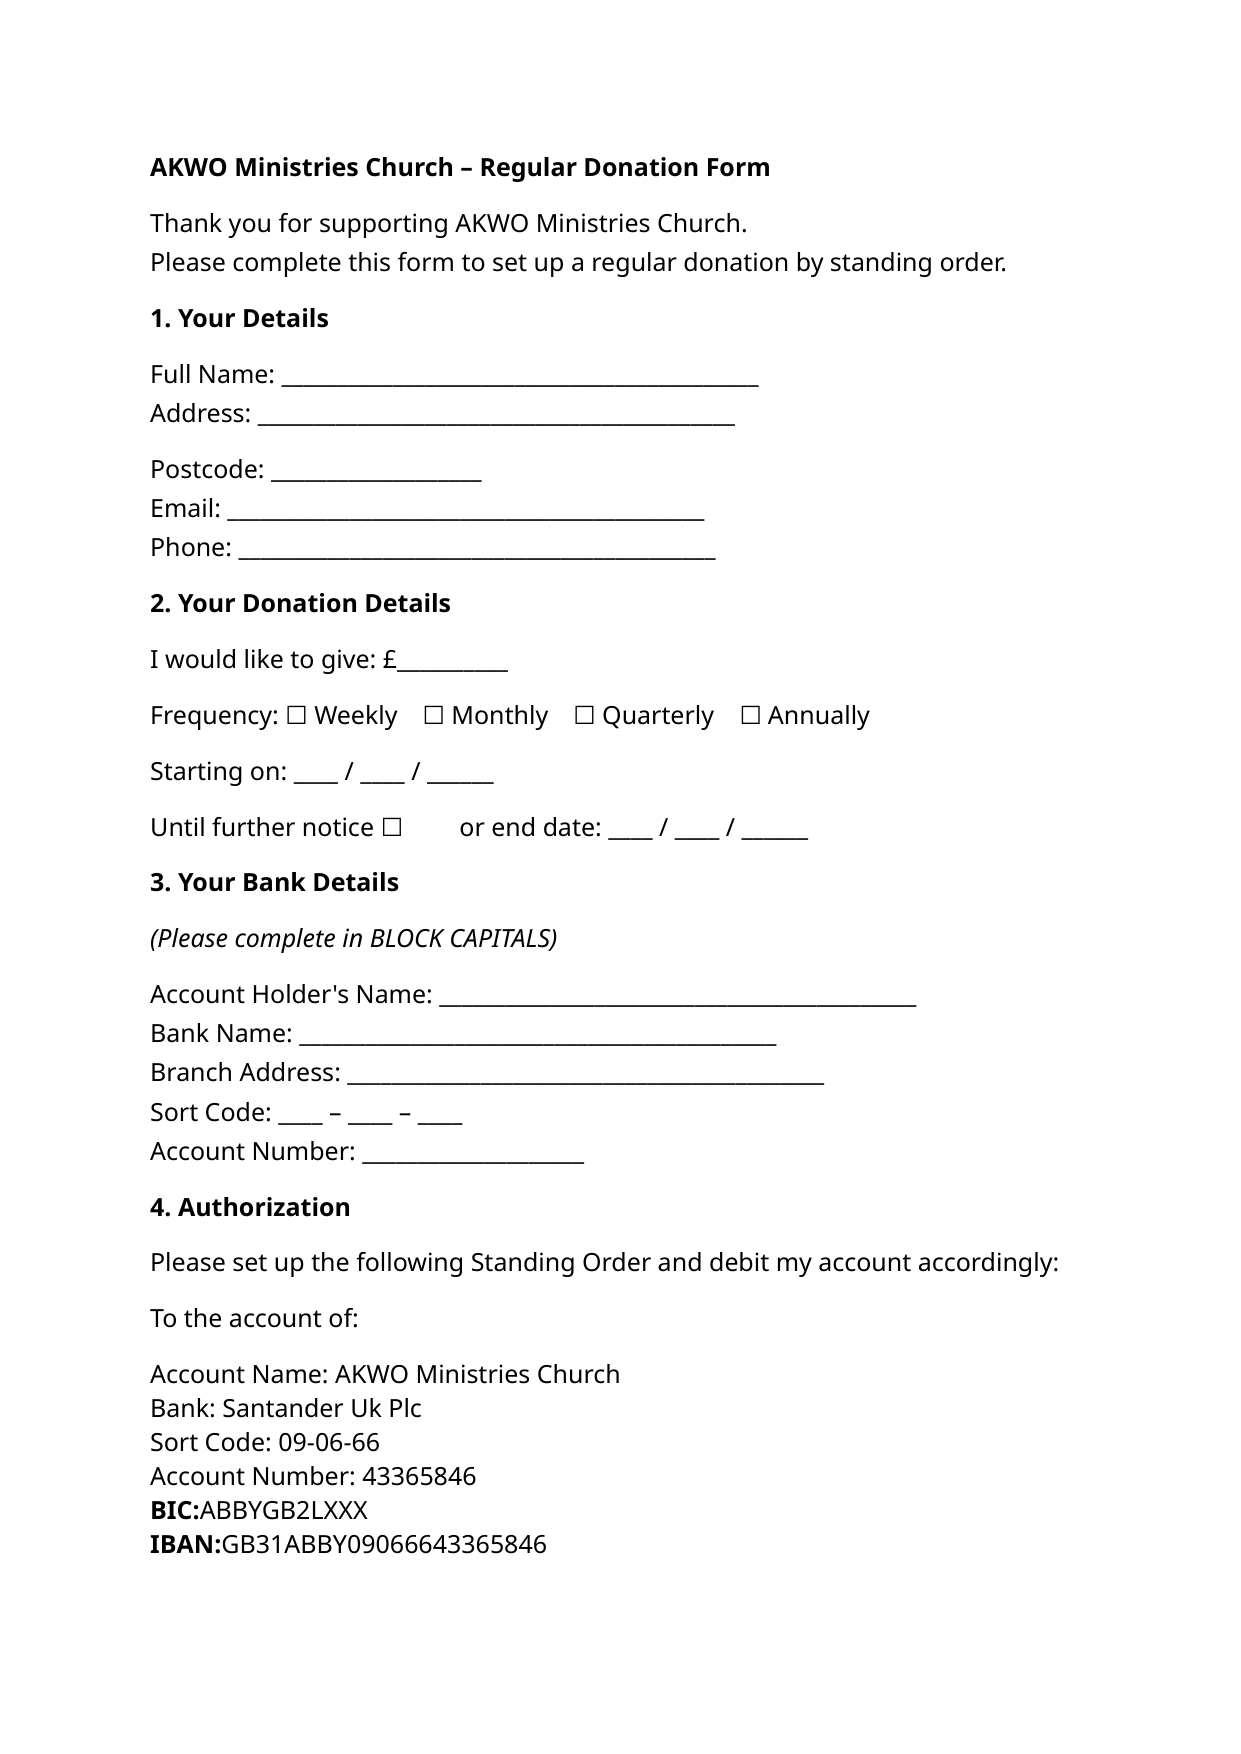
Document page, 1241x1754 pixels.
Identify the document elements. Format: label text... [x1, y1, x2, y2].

text 4. Authorization [150, 1189, 1090, 1223]
text Frequency: ☐ Weekly ☐ Monthly ☐ Quarterly ☐ Annually [150, 697, 1090, 732]
text Thank you for supporting AKWO Ministries Church. Please complete this form to set up a regular donation by standing order. [150, 206, 1090, 279]
text AKWO Ministries Church – Regular Donation Form [150, 150, 1090, 184]
text Account Name: AKWO Ministries Church Bank: Santander Uk Plc Sort Code: 09-06-66 Account Number: 43365846 [150, 1357, 1090, 1493]
text 1. Your Details [150, 301, 1090, 335]
text Account Holder's Name: ___________________________________________ Bank Name: ___________________________________________ Branch Address: ___________________________________________ Sort Code: ____ – ____ – ____ Account Number: ____________________ [150, 977, 1090, 1167]
text Starting on: ____ / ____ / ______ [150, 753, 1090, 787]
text IBAN:GB31ABBY09066643365846 [150, 1527, 1090, 1561]
text To the account of: [150, 1301, 1090, 1335]
text 3. Your Bank Details [150, 865, 1090, 899]
text I would like to give: £__________ [150, 642, 1090, 676]
text BIC:ABBYGB2LXXX [150, 1493, 1090, 1527]
text Postcode: ___________________ Email: ___________________________________________ Phone: ___________________________________________ [150, 452, 1090, 564]
text 2. Your Donation Details [150, 586, 1090, 620]
text (Please complete in BLOCK CAPITALS) [150, 921, 1090, 955]
text Until further notice ☐ or end date: ____ / ____ / ______ [150, 809, 1090, 843]
text Please set up the following Standing Order and debit my account accordingly: [150, 1245, 1090, 1279]
text Full Name: ___________________________________________ Address: ___________________________________________ [150, 357, 1090, 430]
